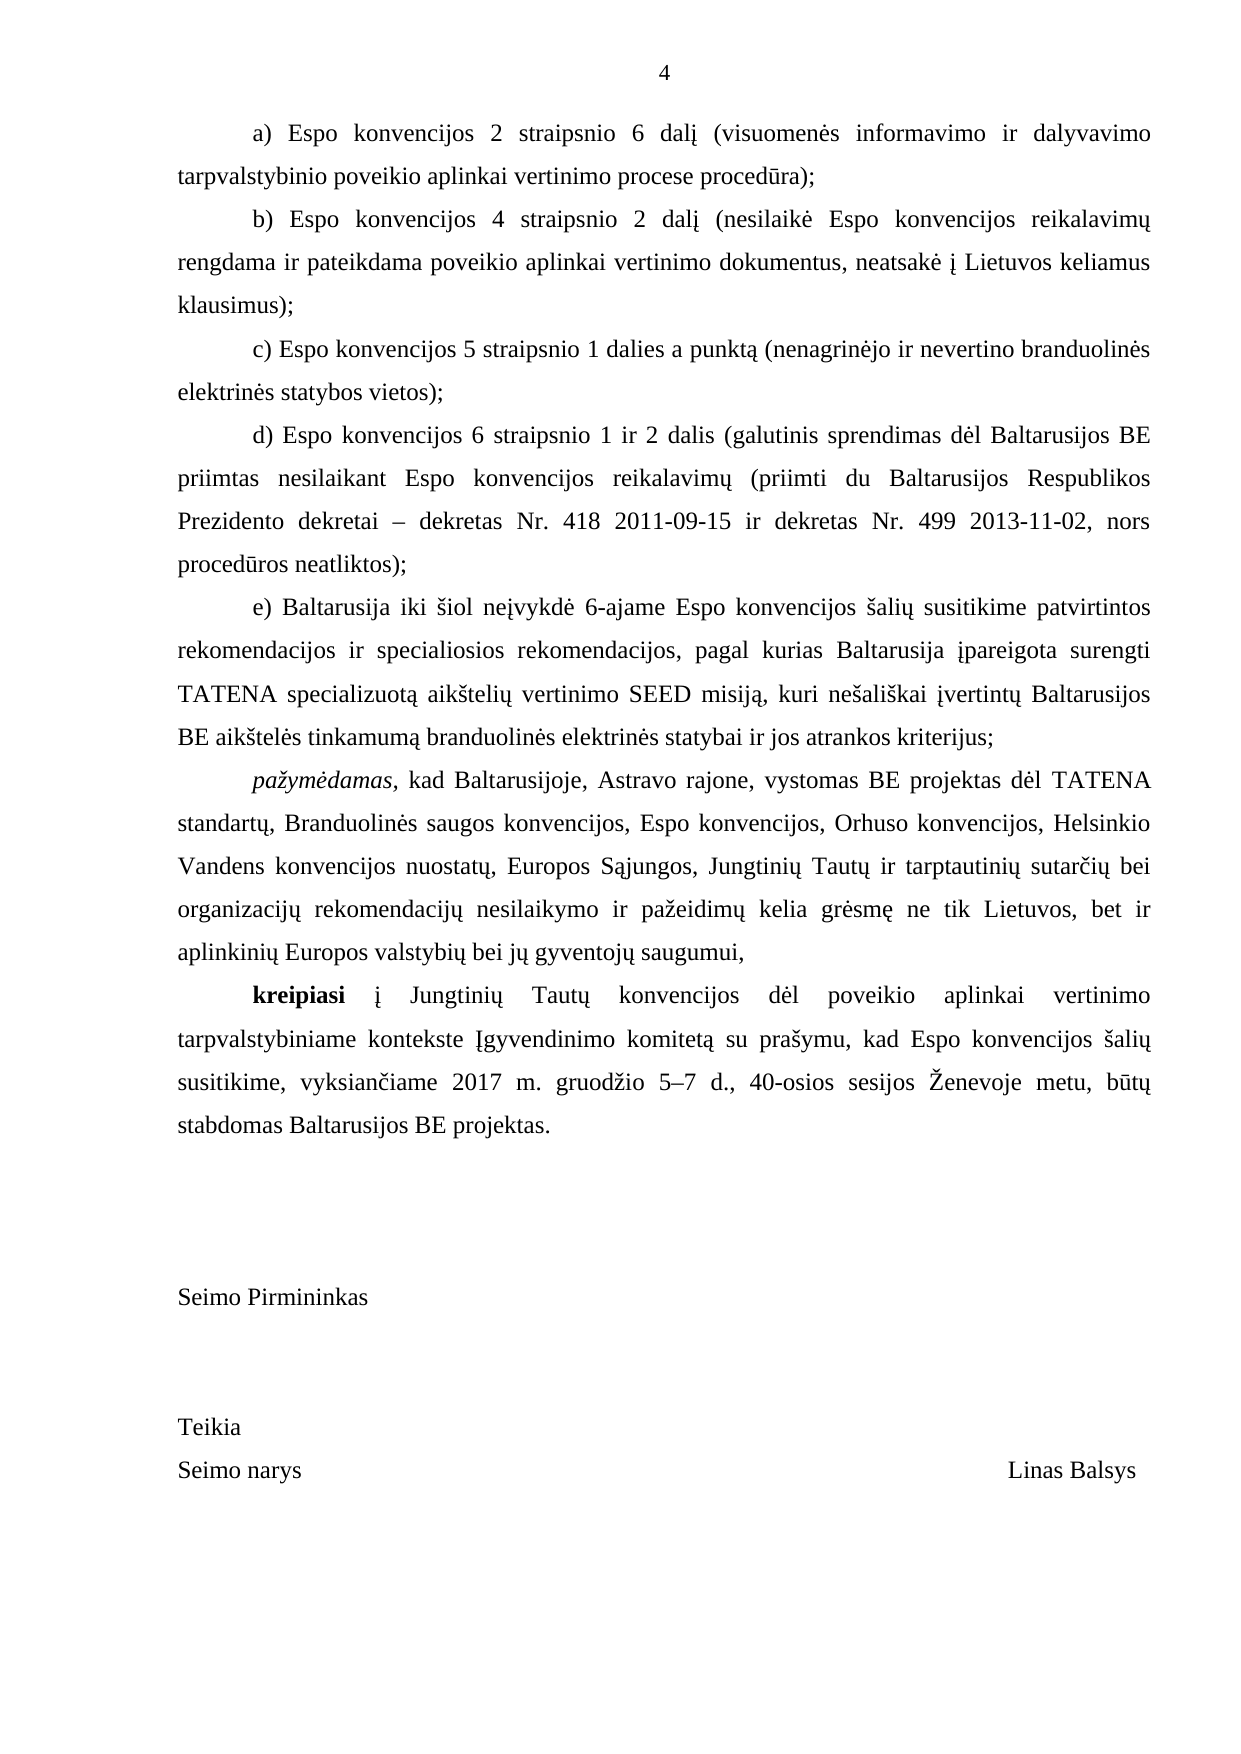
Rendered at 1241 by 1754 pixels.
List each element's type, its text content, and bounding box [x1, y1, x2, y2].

text a) Espo konvencijos 2 straipsnio 6 dalį (visuomenės informavimo ir dalyvavimo tarpvalstybinio poveikio aplinkai vertinimo procese procedūra); [177, 118, 1152, 190]
text kreipiasi į Jungtinių Tautų konvencijos dėl poveikio aplinkai vertinimo tarpvalstybiniame kontekste Įgyvendinimo komitetą su prašymu, kad Espo konvencijos šalių susitikime, vyksiančiame 2017 m. gruodžio 5–7 d., 40-osios sesijos Ženevoje metu, būtų stabdomas Baltarusijos BE projektas. [177, 981, 1152, 1139]
text e) Baltarusija iki šiol neįvykdė 6-ajame Espo konvencijos šalių susitikime patvirtintos rekomendacijos ir specialiosios rekomendacijos, pagal kurias Baltarusija įpareigota surengti TATENA specializuotą aikštelių vertinimo SEED misiją, kuri nešališkai įvertintų Baltarusijos BE aikštelės tinkamumą branduolinės elektrinės statybai ir jos atrankos kriterijus; [177, 592, 1152, 751]
text b) Espo konvencijos 4 straipsnio 2 dalį (nesilaikė Espo konvencijos reikalavimų rengdama ir pateikdama poveikio aplinkai vertinimo dokumentus, neatsakė į Lietuvos keliamus klausimus); [177, 204, 1152, 319]
text d) Espo konvencijos 6 straipsnio 1 ir 2 dalis (galutinis sprendimas dėl Baltarusijos BE priimtas nesilaikant Espo konvencijos reikalavimų (priimti du Baltarusijos Respublikos Prezidento dekretai – dekretas Nr. 418 2011-09-15 ir dekretas Nr. 499 2013-11-02, nors procedūros neatliktos); [177, 420, 1152, 578]
text Seimo narys Linas Balsys [177, 1455, 1152, 1484]
text Teikia [177, 1412, 1152, 1441]
text pažymėdamas, kad Baltarusijoje, Astravo rajone, vystomas BE projektas dėl TATENA standartų, Branduolinės saugos konvencijos, Espo konvencijos, Orhuso konvencijos, Helsinkio Vandens konvencijos nuostatų, Europos Sąjungos, Jungtinių Tautų ir tarptautinių sutarčių bei organizacijų rekomendacijų nesilaikymo ir pažeidimų kelia grėsmę ne tik Lietuvos, bet ir aplinkinių Europos valstybių bei jų gyventojų saugumui, [177, 765, 1152, 966]
text Seimo Pirmininkas [177, 1282, 1152, 1311]
text c) Espo konvencijos 5 straipsnio 1 dalies a punktą (nenagrinėjo ir nevertino branduolinės elektrinės statybos vietos); [177, 334, 1152, 406]
